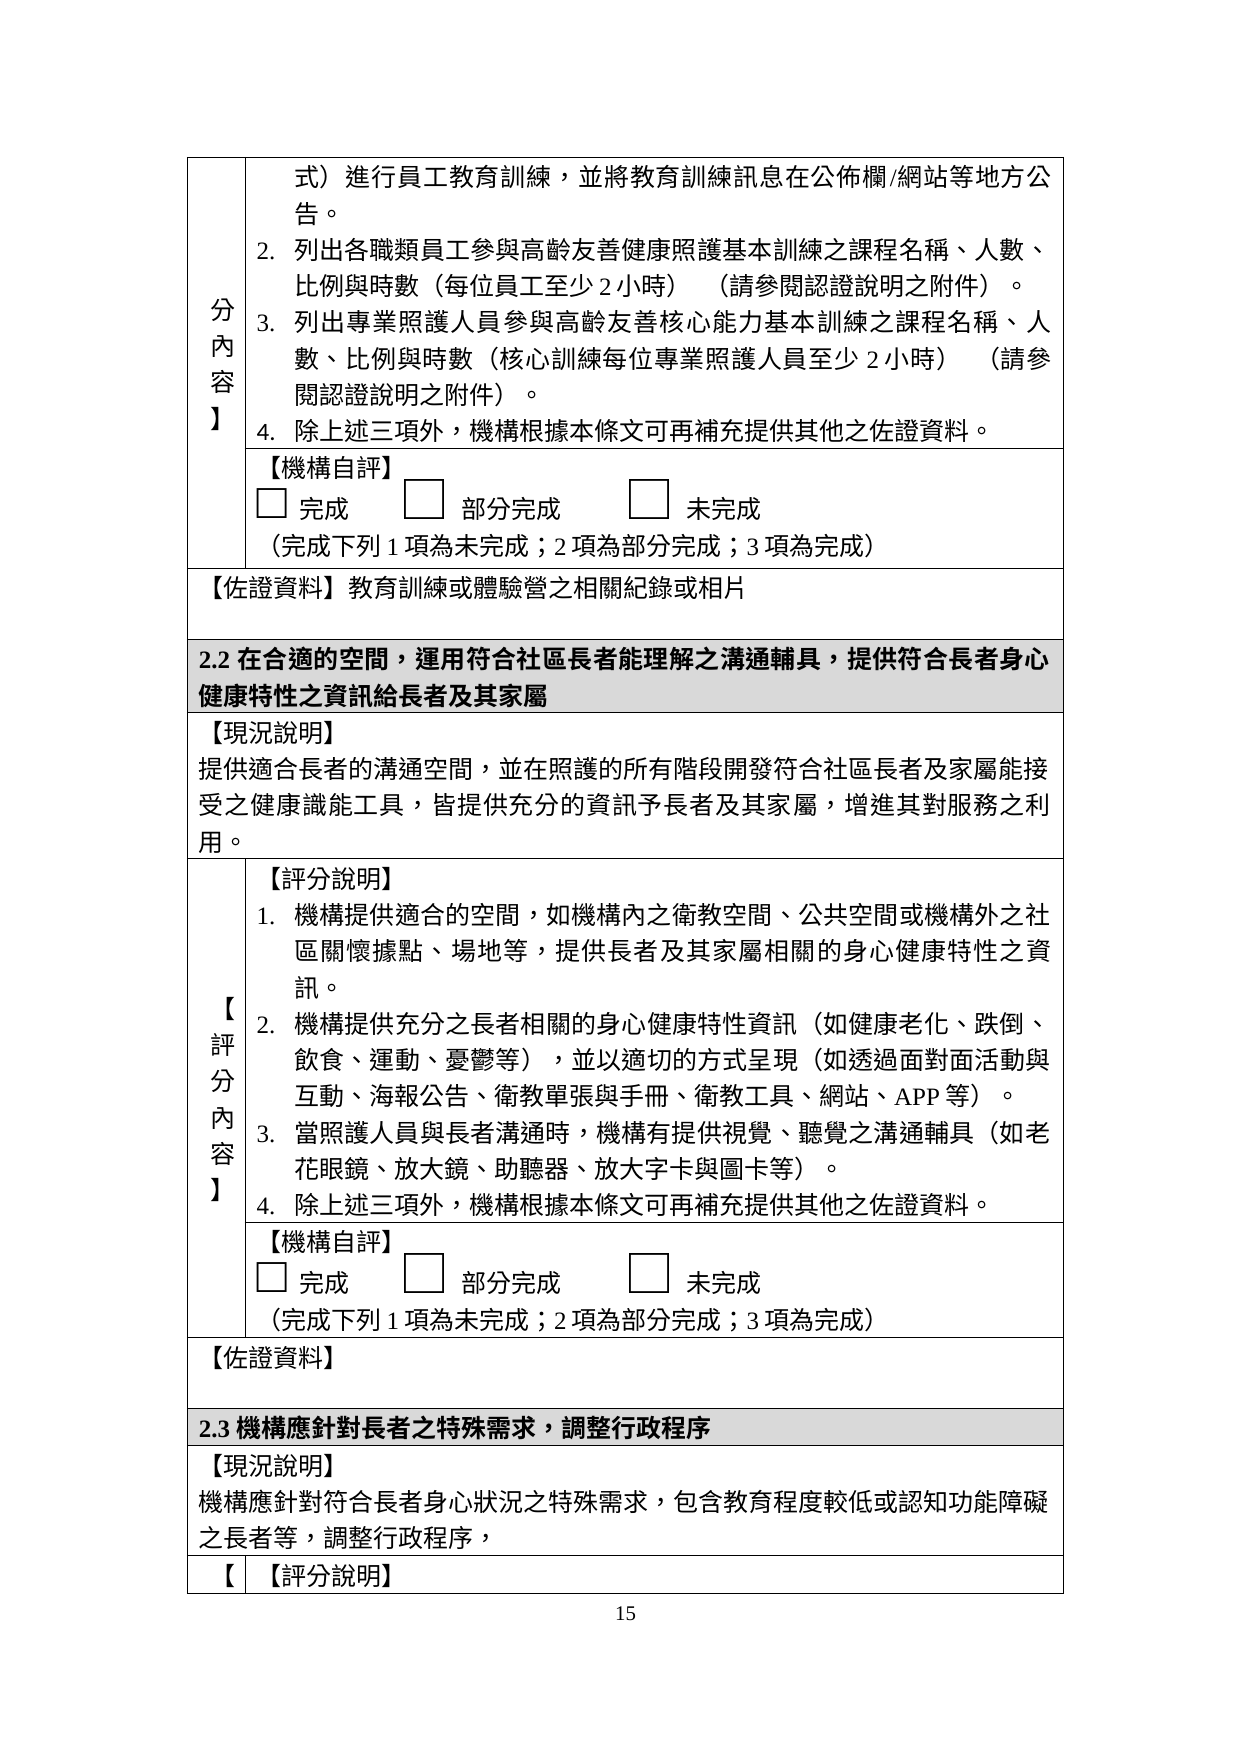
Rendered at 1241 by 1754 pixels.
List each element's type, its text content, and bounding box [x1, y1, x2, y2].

table_cell 【評分說明】 機構能主動辨識出需協助之長者，在長者進入機構時，以尊敬的態度、易懂的溝通語言和詞彙主動提供協助。 機構調整行政程序及設計符合社區長者能理解之服務程序與說明，如：設有高齡友善服務台，其為單一窗口（包含：批價、掛號、資料填寫等），提供長者服務。或提供以圖示等相關說明圖及單張讓長者瞭解。 提供放大顯示且方便長者查閱的服務流程、服務程序、平面圖、告示等。 除上述三項外，機構根據本條文可再補充提供其他之佐證資料。 [246, 1556, 1063, 1593]
table_cell 【現況說明】 機構應針對符合長者身心狀況之特殊需求，包含教育程度較低或認知功能障礙之長者等，調整行政程序， [188, 1446, 1063, 1555]
table_cell 【機構自評】 □ 完成 □ 部分完成 □ 未完成 （完成下列1項為未完成；2項為部分完成；3項為完成） [246, 449, 1063, 568]
table_cell 【佐證資料】 [188, 1338, 1063, 1408]
table_cell 2.2 在合適的空間，運用符合社區長者能理解之溝通輔具，提供符合長者身心健康特性之資訊給長者及其家屬 [188, 640, 1063, 712]
table_cell 【 [188, 1556, 245, 1593]
table_cell 【機構自評】 □ 完成 □ 部分完成 □ 未完成 （完成下列1項為未完成；2項為部分完成；3項為完成） [246, 1223, 1063, 1337]
table_cell 【現況說明】 提供適合長者的溝通空間，並在照護的所有階段開發符合社區長者及家屬能接受之健康識能工具，皆提供充分的資訊予長者及其家屬，增進其對服務之利用。 [188, 713, 1063, 858]
table_cell 2.3 機構應針對長者之特殊需求，調整行政程序 [188, 1409, 1063, 1445]
table_cell 【評分內容】 [188, 859, 245, 1337]
table_cell 式）進行員工教育訓練，並將教育訓練訊息在公佈欄/網站等地方公告。 列出各職類員工參與高齡友善健康照護基本訓練之課程名稱、人數、比例與時數（每位員工至少2小時） （請參閱認證說明之附件）。 列出專業照護人員參與高齡友善核心能力基本訓練之課程名稱、人數、比例與時數（核心訓練每位專業照護人員至少2小時） （請參閱認證說明之附件）。 除上述三項外，機構根據本條文可再補充提供其他之佐證資料。 [246, 158, 1063, 448]
table_cell 【評分說明】 機構提供適合的空間，如機構內之衛教空間、公共空間或機構外之社區關懷據點、場地等，提供長者及其家屬相關的身心健康特性之資訊。 機構提供充分之長者相關的身心健康特性資訊（如健康老化、跌倒、飲食、運動、憂鬱等），並以適切的方式呈現（如透過面對面活動與互動、海報公告、衛教單張與手冊、衛教工具、網站、APP等）。 當照護人員與長者溝通時，機構有提供視覺、聽覺之溝通輔具（如老花眼鏡、放大鏡、助聽器、放大字卡與圖卡等）。 除上述三項外，機構根據本條文可再補充提供其他之佐證資料。 [246, 859, 1063, 1222]
table_cell 分內容】 [188, 158, 245, 568]
table_cell 【佐證資料】教育訓練或體驗營之相關紀錄或相片 [188, 569, 1063, 639]
